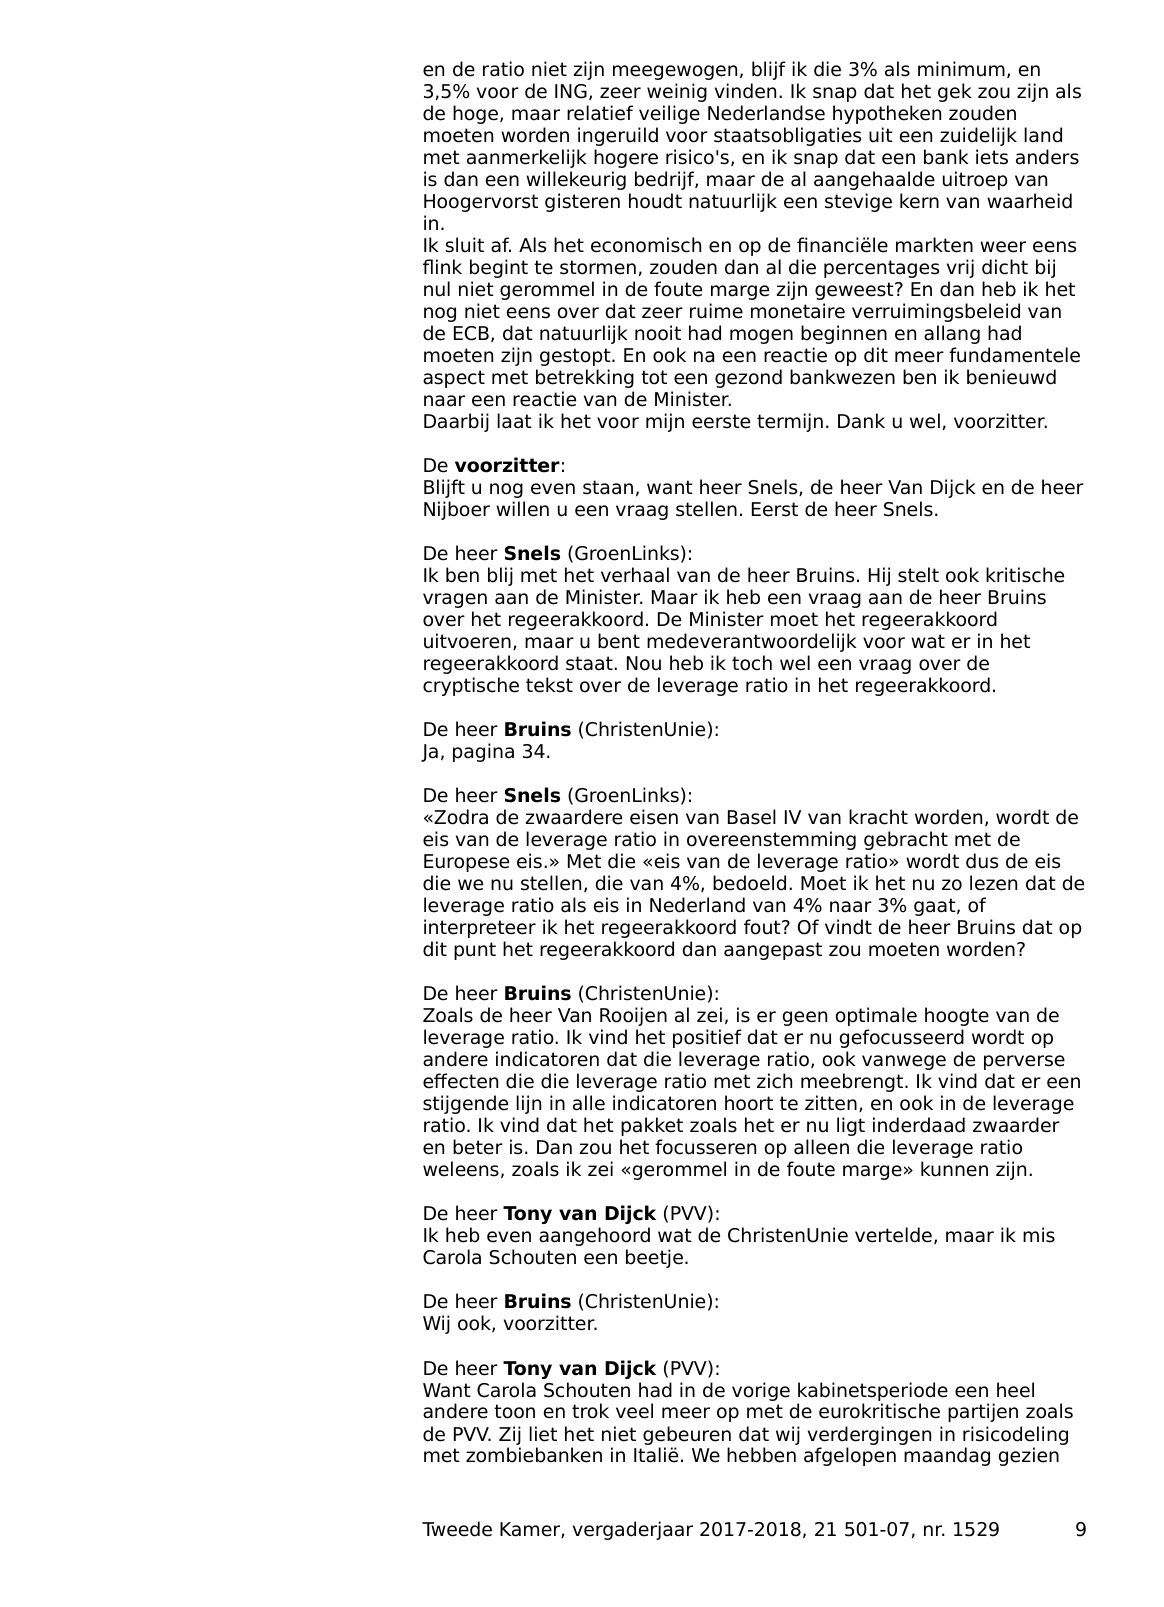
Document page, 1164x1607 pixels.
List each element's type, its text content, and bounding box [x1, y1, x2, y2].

text De heer Tony van Dijck (PVV): [422, 1203, 1087, 1225]
text en de ratio niet zijn meegewogen, blijf ik die 3% als minimum, en 3,5% voor de ING, zeer weinig vinden. Ik snap dat het gek zou zijn als de hoge, maar relatief veilige Nederlandse hypotheken zouden moeten worden ingeruild voor staatsobligaties uit een zuidelijk land met aanmerkelijk hogere risico's, en ik snap dat een bank iets anders is dan een willekeurig bedrijf, maar de al aangehaalde uitroep van Hoogervorst gisteren houdt natuurlijk een stevige kern van waarheid in. [422, 59, 1087, 235]
text De heer Snels (GroenLinks): [422, 543, 1087, 565]
text De heer Snels (GroenLinks): [422, 785, 1087, 807]
text Ik ben blij met het verhaal van de heer Bruins. Hij stelt ook kritische vragen aan de Minister. Maar ik heb een vraag aan de heer Bruins over het regeerakkoord. De Minister moet het regeerakkoord uitvoeren, maar u bent medeverantwoordelijk voor wat er in het regeerakkoord staat. Nou heb ik toch wel een vraag over de cryptische tekst over de leverage ratio in het regeerakkoord. [422, 565, 1087, 697]
text Blijft u nog even staan, want heer Snels, de heer Van Dijck en de heer Nijboer willen u een vraag stellen. Eerst de heer Snels. [422, 477, 1087, 521]
text De voorzitter: [422, 455, 1087, 477]
text Want Carola Schouten had in de vorige kabinetsperiode een heel andere toon en trok veel meer op met de eurokritische partijen zoals de PVV. Zij liet het niet gebeuren dat wij verdergingen in risicodeling met zombiebanken in Italië. We hebben afgelopen maandag gezien [422, 1379, 1087, 1467]
text De heer Tony van Dijck (PVV): [422, 1357, 1087, 1379]
text Ik heb even aangehoord wat de ChristenUnie vertelde, maar ik mis Carola Schouten een beetje. [422, 1225, 1087, 1269]
text «Zodra de zwaardere eisen van Basel IV van kracht worden, wordt de eis van de leverage ratio in overeenstemming gebracht met de Europese eis.» Met die «eis van de leverage ratio» wordt dus de eis die we nu stellen, die van 4%, bedoeld. Moet ik het nu zo lezen dat de leverage ratio als eis in Nederland van 4% naar 3% gaat, of interpreteer ik het regeerakkoord fout? Of vindt de heer Bruins dat op dit punt het regeerakkoord dan aangepast zou moeten worden? [422, 807, 1087, 961]
text Ja, pagina 34. [422, 741, 1087, 763]
text Zoals de heer Van Rooijen al zei, is er geen optimale hoogte van de leverage ratio. Ik vind het positief dat er nu gefocusseerd wordt op andere indicatoren dat die leverage ratio, ook vanwege de perverse effecten die die leverage ratio met zich meebrengt. Ik vind dat er een stijgende lijn in alle indicatoren hoort te zitten, en ook in de leverage ratio. Ik vind dat het pakket zoals het er nu ligt inderdaad zwaarder en beter is. Dan zou het focusseren op alleen die leverage ratio weleens, zoals ik zei «gerommel in de foute marge» kunnen zijn. [422, 1005, 1087, 1181]
text De heer Bruins (ChristenUnie): [422, 983, 1087, 1005]
text Daarbij laat ik het voor mijn eerste termijn. Dank u wel, voorzitter. [422, 411, 1087, 433]
text De heer Bruins (ChristenUnie): [422, 1291, 1087, 1313]
text De heer Bruins (ChristenUnie): [422, 719, 1087, 741]
text Wij ook, voorzitter. [422, 1313, 1087, 1335]
text Ik sluit af. Als het economisch en op de financiële markten weer eens flink begint te stormen, zouden dan al die percentages vrij dicht bij nul niet gerommel in de foute marge zijn geweest? En dan heb ik het nog niet eens over dat zeer ruime monetaire verruimingsbeleid van de ECB, dat natuurlijk nooit had mogen beginnen en allang had moeten zijn gestopt. En ook na een reactie op dit meer fundamentele aspect met betrekking tot een gezond bankwezen ben ik benieuwd naar een reactie van de Minister. [422, 235, 1087, 411]
